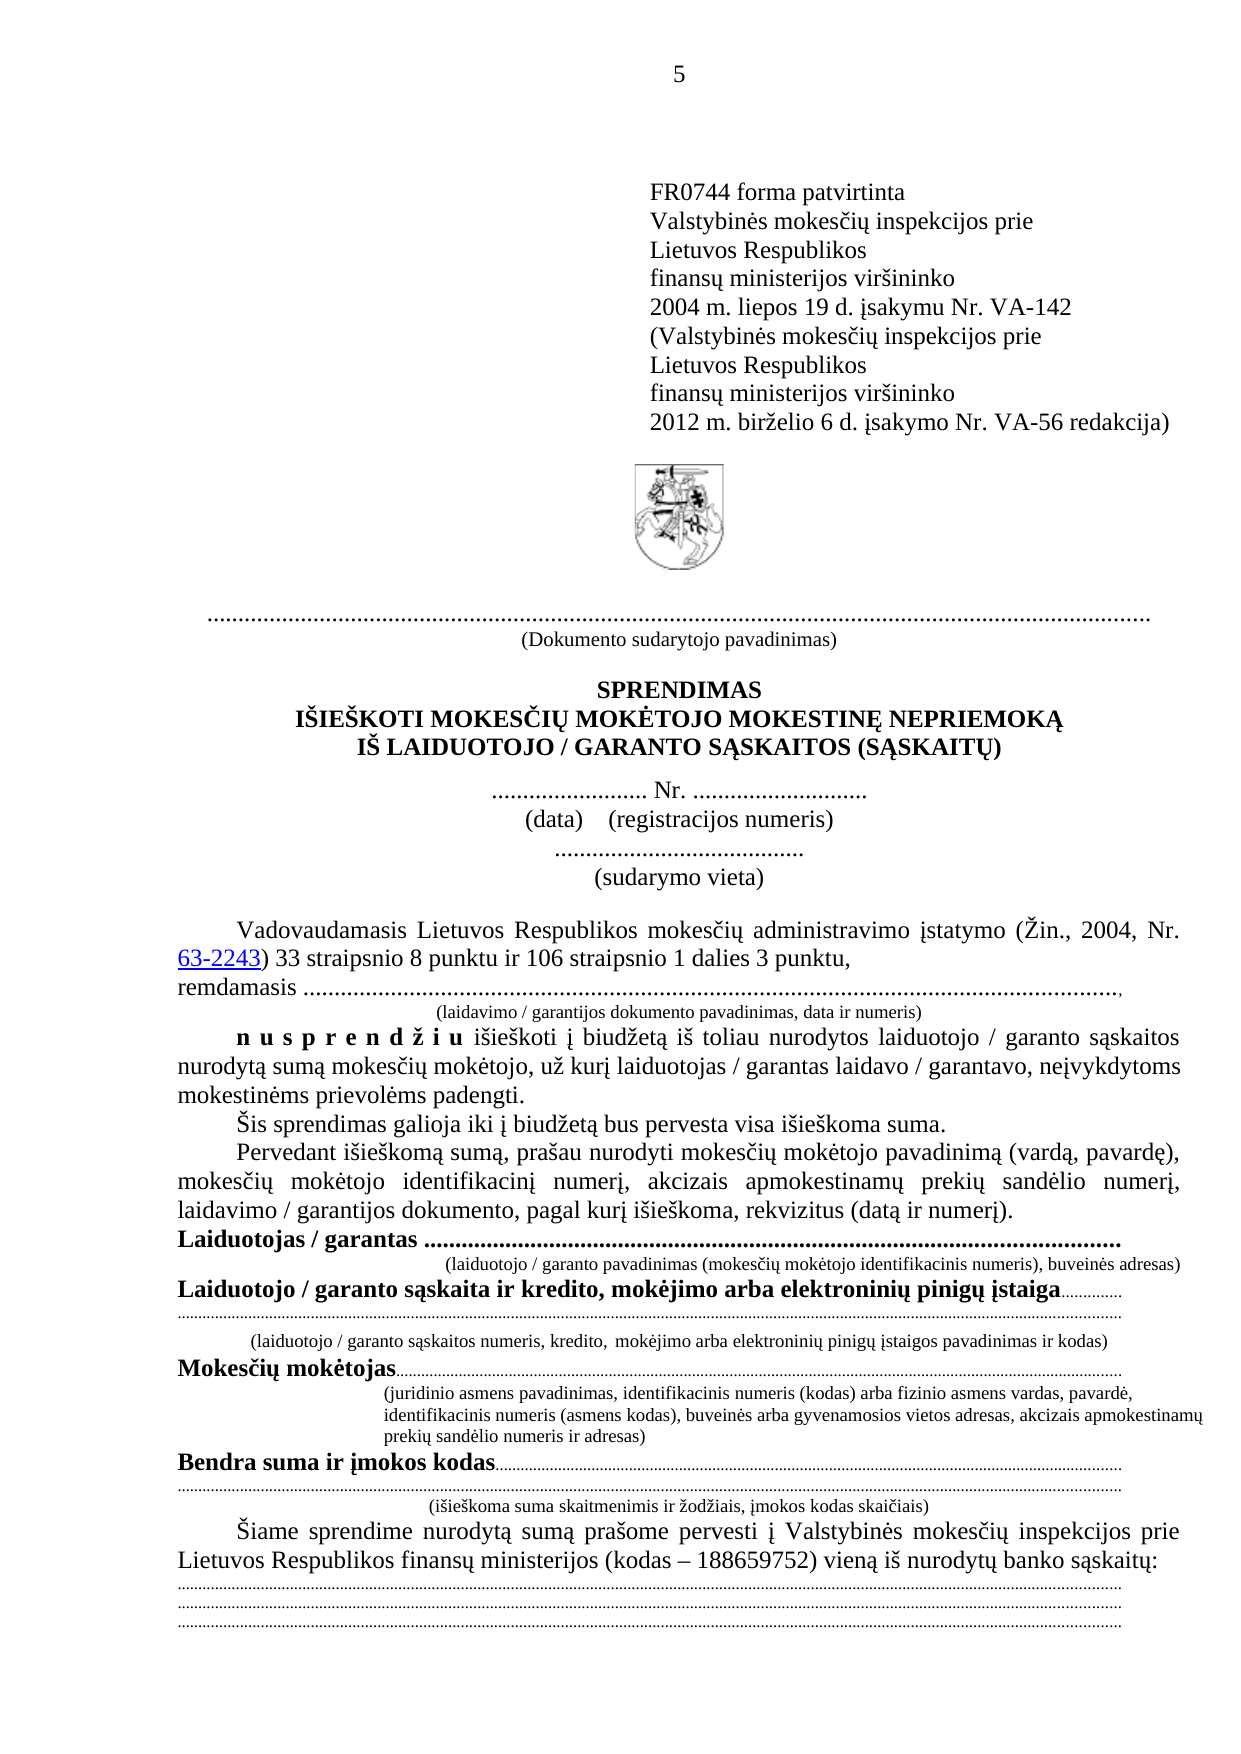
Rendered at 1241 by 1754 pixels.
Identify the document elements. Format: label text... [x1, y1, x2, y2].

text ... [177, 1303, 1181, 1322]
text ... [177, 598, 1181, 627]
text FR0744 forma patvirtinta [649, 177, 1181, 206]
text Valstybinės mokesčių inspekcijos prie [649, 206, 1181, 235]
text Mokesčių mokėtojas [177, 1353, 1181, 1382]
text Lietuvos Respublikos [649, 350, 1181, 378]
text (išieškoma suma skaitmenimis ir žodžiais, įmokos kodas skaičiais) [177, 1494, 1181, 1516]
text Vadovaudamasis Lietuvos Respublikos mokesčių administravimo įstatymo (Žin., 2004, Nr. 63-2243) 33 straipsnio 8 punktu ir 106 straipsnio 1 dalies 3 punktu, [177, 915, 1181, 972]
text Lietuvos Respublikos [649, 235, 1181, 263]
text IŠIEŠKOTI MOKESČIŲ MOKĖTOJO MOKESTINĘ NEPRIEMOKĄ IŠ LAIDUOTOJO / GARANTO SĄSKAITOS (SĄSKAITŲ) [177, 704, 1181, 761]
text (data) (registracijos numeris) [177, 804, 1181, 833]
text 2004 m. liepos 19 d. įsakymu Nr. VA-142 [649, 292, 1181, 321]
text Laiduotojas / garantas [177, 1224, 1181, 1252]
text (laidavimo / garantijos dokumento pavadinimas, data ir numeris) [177, 1001, 1181, 1022]
text Pervedant išieškomą sumą, prašau nurodyti mokesčių mokėtojo pavadinimą (vardą, pavardę), mokesčių mokėtojo identifikacinį numerį, akcizais apmokestinamų prekių sandėlio numerį, laidavimo / garantijos dokumento, pagal kurį išieškoma, rekvizitus (datą ir numerį). [177, 1137, 1181, 1224]
text Šiame sprendime nurodytą sumą prašome pervesti į Valstybinės mokesčių inspekcijos prie Lietuvos Respublikos finansų ministerijos (kodas – 188659752) vieną iš nurodytų banko sąskaitų: [177, 1516, 1181, 1573]
text ... [177, 1475, 1181, 1494]
text remdamasis , [177, 972, 1181, 1001]
text n u s p r e n d ž i u išieškoti į biudžetą iš toliau nurodytos laiduotojo / garanto sąskaitos nurodytą sumą mokesčių mokėtojo, už kurį laiduotojas / garantas laidavo / garantavo, neįvykdytoms mokestinėms prievolėms padengti. [177, 1022, 1181, 1109]
text ........................................ [177, 833, 1181, 862]
text ... [177, 1573, 1181, 1593]
text SPRENDIMAS [177, 675, 1181, 704]
text ......................... Nr. ............................ [177, 776, 1181, 804]
text ... [177, 1593, 1181, 1612]
text (Valstybinės mokesčių inspekcijos prie [649, 321, 1181, 350]
text 2012 m. birželio 6 d. įsakymo Nr. VA-56 redakcija) [649, 407, 1181, 436]
text Laiduotojo / garanto sąskaita ir kredito, mokėjimo arba elektroninių pinigų įstaiga [177, 1274, 1181, 1303]
text ... [177, 1612, 1181, 1631]
text Bendra suma ir įmokos kodas [177, 1447, 1181, 1475]
text finansų ministerijos viršininko [649, 378, 1181, 407]
text (juridinio asmens pavadinimas, identifikacinis numeris (kodas) arba fizinio asmens vardas, pavardė, identifikacinis numeris (asmens kodas), buveinės arba gyvenamosios vietos adresas, akcizais apmokestinamų prekių sandėlio numeris ir adresas) [383, 1382, 1211, 1447]
text finansų ministerijos viršininko [649, 263, 1181, 292]
text (sudarymo vieta) [177, 862, 1181, 891]
text (laiduotojo / garanto pavadinimas (mokesčių mokėtojo identifikacinis numeris), buveinės adresas) [177, 1252, 1181, 1274]
text (Dokumento sudarytojo pavadinimas) [177, 627, 1181, 651]
text (laiduotojo / garanto sąskaitos numeris, kredito, mokėjimo arba elektroninių pinigų įstaigos pavadinimas ir kodas) [177, 1322, 1181, 1353]
text Šis sprendimas galioja iki į biudžetą bus pervesta visa išieškoma suma. [177, 1109, 1181, 1137]
